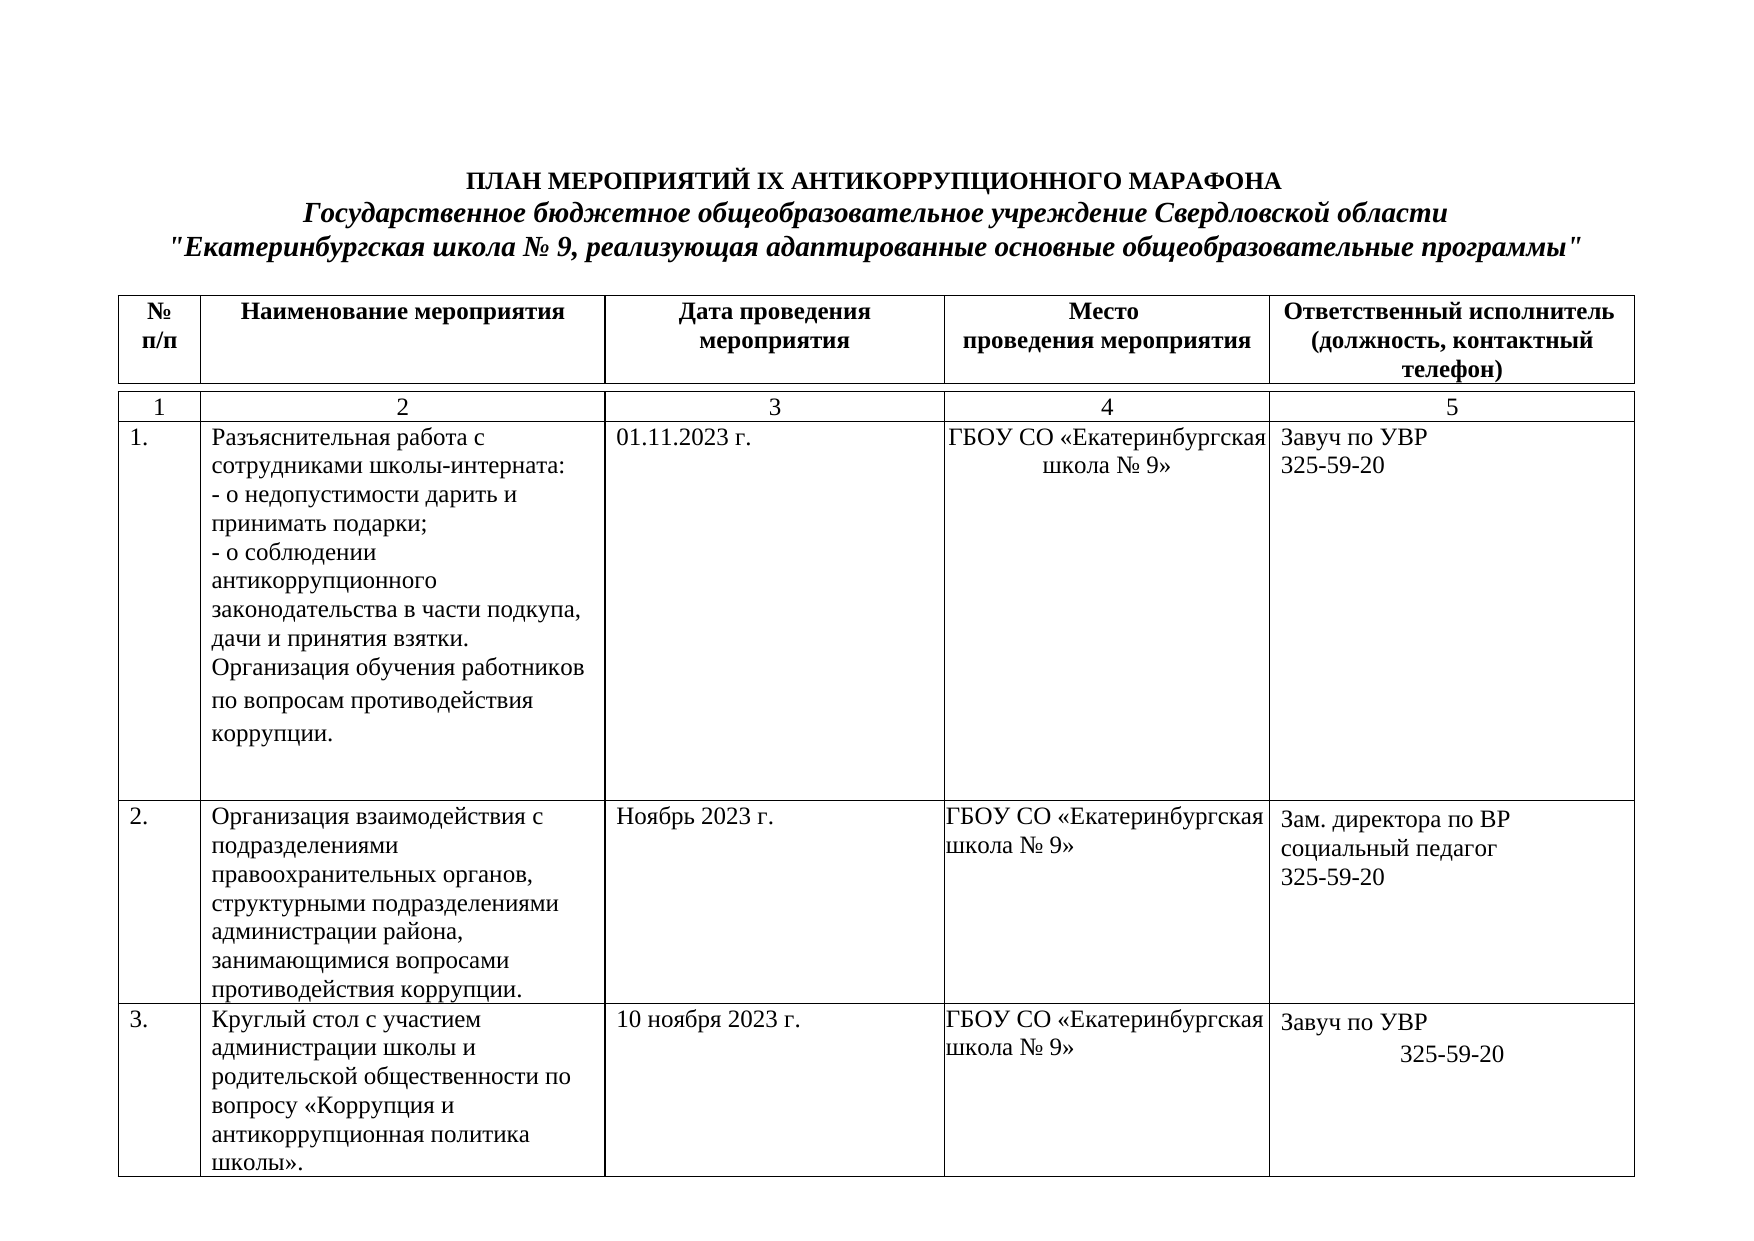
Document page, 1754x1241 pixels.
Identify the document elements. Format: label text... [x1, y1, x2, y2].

table_cell Завуч по УВР 325-59-20 [1270, 1004, 1634, 1176]
table_header Ответственный исполнитель (должность, контактный телефон) [1270, 296, 1634, 383]
table_cell ГБОУ СО «Екатеринбургская школа № 9» [945, 801, 1269, 1003]
table_cell 10 ноября 2023 г. [606, 1004, 944, 1176]
table_header Наименование мероприятия [201, 296, 604, 383]
table_header № п/п [119, 296, 200, 383]
table_cell Зам. директора по ВР социальный педагог 325-59-20 [1270, 801, 1634, 1003]
table_cell ГБОУ СО «Екатеринбургская школа № 9» [945, 422, 1269, 800]
table_cell Ноябрь 2023 г. [606, 801, 944, 1003]
table_cell Круглый стол с участием администрации школы и родительской общественности по вопросу «Коррупция и антикоррупционная политика школы». [201, 1004, 604, 1176]
table_cell Завуч по УВР 325-59-20 [1270, 422, 1634, 800]
text "Екатеринбургская школа № 9, реализующая адаптированные основные общеобразовательные программы" [118, 229, 1636, 262]
table_cell Разъяснительная работа с сотрудниками школы-интерната: - о недопустимости дарить и принимать подарки; - о соблюдении антикоррупционного законодательства в части подкупа, дачи и принятия взятки. Организация обучения работников по вопросам противодействия коррупции. [201, 422, 604, 800]
text ПЛАН МЕРОПРИЯТИЙ IX АНТИКОРРУПЦИОННОГО МАРАФОНА [118, 166, 1636, 195]
table_cell Организация взаимодействия с подразделениями правоохранительных органов, структурными подразделениями администрации района, занимающимися вопросами противодействия коррупции. [201, 801, 604, 1003]
table_cell 1. [119, 422, 200, 800]
table_header 5 [1270, 392, 1634, 421]
text Государственное бюджетное общеобразовательное учреждение Свердловской области [118, 195, 1636, 229]
table_cell ГБОУ СО «Екатеринбургская школа № 9» [945, 1004, 1269, 1176]
table_cell 2. [119, 801, 200, 1003]
table_cell 01.11.2023 г. [606, 422, 944, 800]
table_header 3 [606, 392, 944, 421]
table_cell 3. [119, 1004, 200, 1176]
table_header 4 [945, 392, 1269, 421]
table_header 1 [119, 392, 200, 421]
table_header Дата проведения мероприятия [606, 296, 944, 383]
table_header Место проведения мероприятия [945, 296, 1269, 383]
table_header 2 [201, 392, 604, 421]
